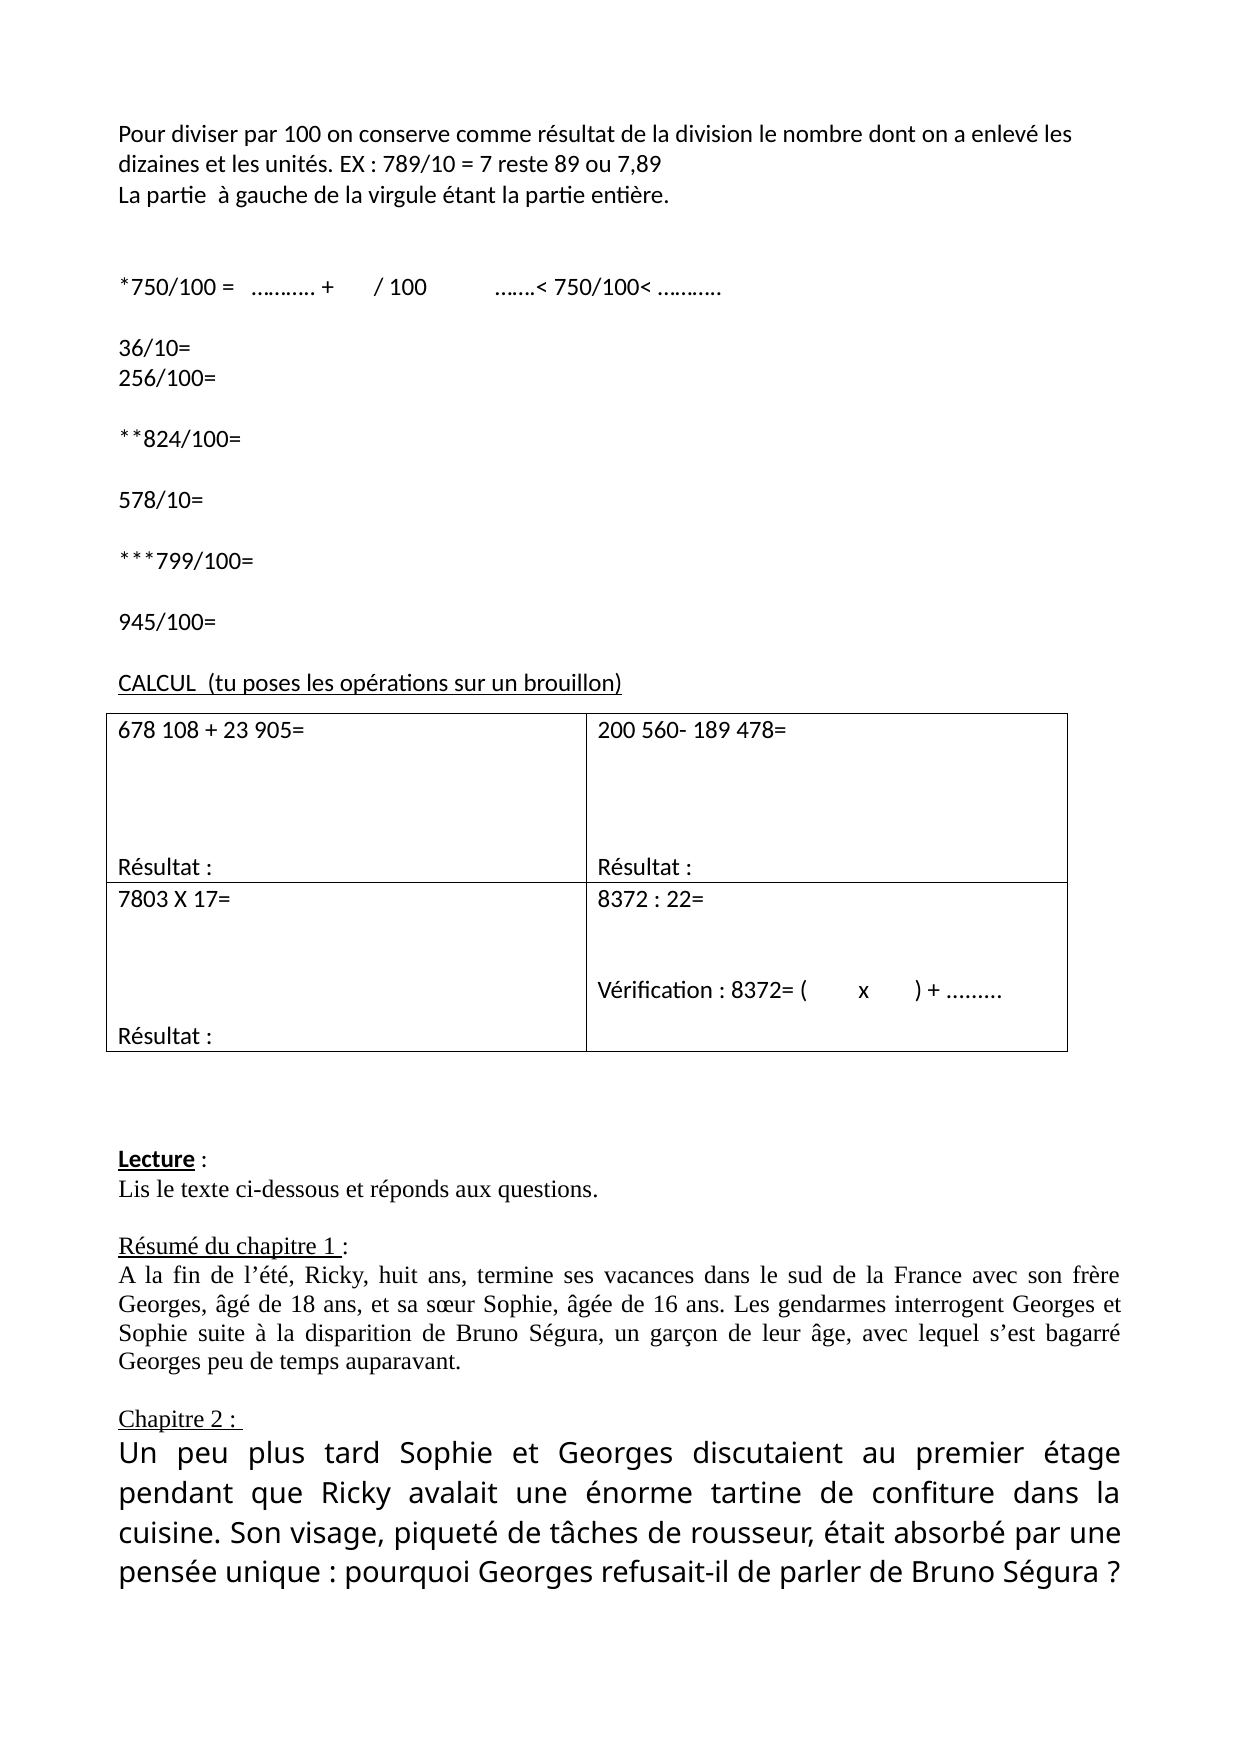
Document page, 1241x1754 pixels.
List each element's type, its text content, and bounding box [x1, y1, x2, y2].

text *750/100 = ……….. + / 100 …….< 750/100< ……….. [118, 271, 1122, 301]
text Chapitre 2 : [118, 1404, 1122, 1433]
table_cell 8372 : 22= Vérification : 8372= ( x ) + ......... [587, 883, 1067, 1051]
text La partie à gauche de la virgule étant la partie entière. [118, 179, 1122, 210]
text 945/100= [118, 606, 1122, 637]
text 36/10= [118, 332, 1122, 362]
table_header 200 560- 189 478= Résultat : [587, 714, 1067, 882]
text Lis le texte ci-dessous et réponds aux questions. [118, 1174, 1122, 1203]
text Un peu plus tard Sophie et Georges discutaient au premier étage pendant que Ricky avalait une énorme tartine de confiture dans la cuisine. Son visage, piqueté de tâches de rousseur, était absorbé par une pensée unique : pourquoi Georges refusait-il de parler de Bruno Ségura ? [118, 1433, 1122, 1591]
text A la fin de l’été, Ricky, huit ans, termine ses vacances dans le sud de la France avec son frère Georges, âgé de 18 ans, et sa sœur Sophie, âgée de 16 ans. Les gendarmes interrogent Georges et Sophie suite à la disparition de Bruno Ségura, un garçon de leur âge, avec lequel s’est bagarré Georges peu de temps auparavant. [118, 1260, 1122, 1375]
table_header 678 108 + 23 905= Résultat : [107, 714, 586, 882]
text CALCUL (tu poses les opérations sur un brouillon) [118, 667, 1122, 698]
text 578/10= [118, 484, 1122, 515]
text Pour diviser par 100 on conserve comme résultat de la division le nombre dont on a enlevé les dizaines et les unités. EX : 789/10 = 7 reste 89 ou 7,89 [118, 118, 1122, 179]
text 256/100= [118, 362, 1122, 393]
text **824/100= [118, 423, 1122, 454]
table_cell 7803 X 17= Résultat : [107, 883, 586, 1051]
text Résumé du chapitre 1 : [118, 1231, 1122, 1260]
text ***799/100= [118, 545, 1122, 576]
text Lecture : [118, 1143, 1122, 1174]
